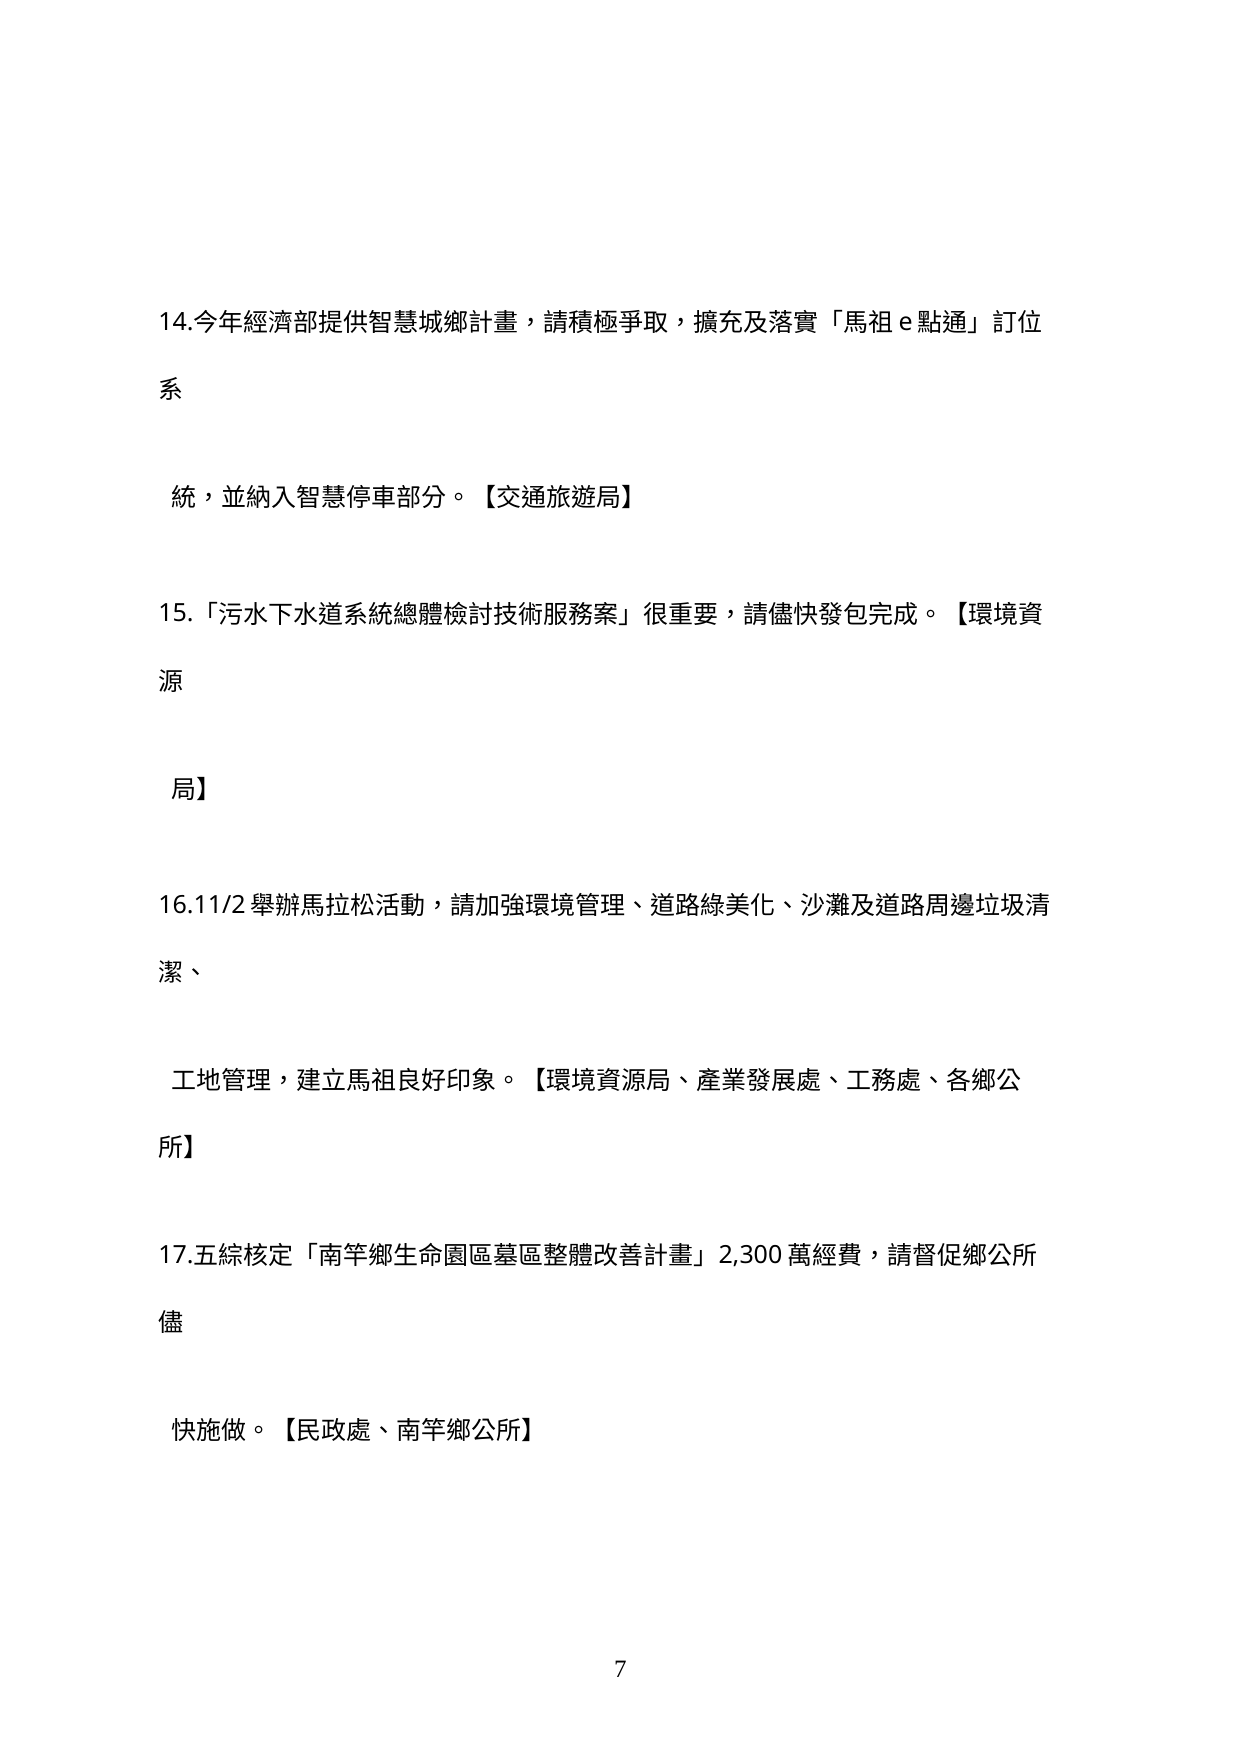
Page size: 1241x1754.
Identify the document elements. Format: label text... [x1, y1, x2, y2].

text 17.五綜核定「南竿鄉生命園區墓區整體改善計畫」2,300萬經費，請督促鄉公所儘 [158, 1214, 1053, 1340]
text 工地管理，建立馬祖良好印象。【環境資源局、產業發展處、工務處、各鄉公所】 [158, 1039, 1053, 1165]
text 15.「污水下水道系統總體檢討技術服務案」很重要，請儘快發包完成。【環境資源 [158, 573, 1053, 698]
text 快施做。【民政處、南竿鄉公所】 [158, 1389, 1053, 1448]
text 16.11/2舉辦馬拉松活動，請加強環境管理、道路綠美化、沙灘及道路周邊垃圾清潔、 [158, 864, 1053, 990]
text 14.今年經濟部提供智慧城鄉計畫，請積極爭取，擴充及落實「馬祖e點通」訂位系 [158, 281, 1053, 406]
text 局】 [158, 748, 1053, 806]
text 統，並納入智慧停車部分。【交通旅遊局】 [158, 456, 1053, 514]
